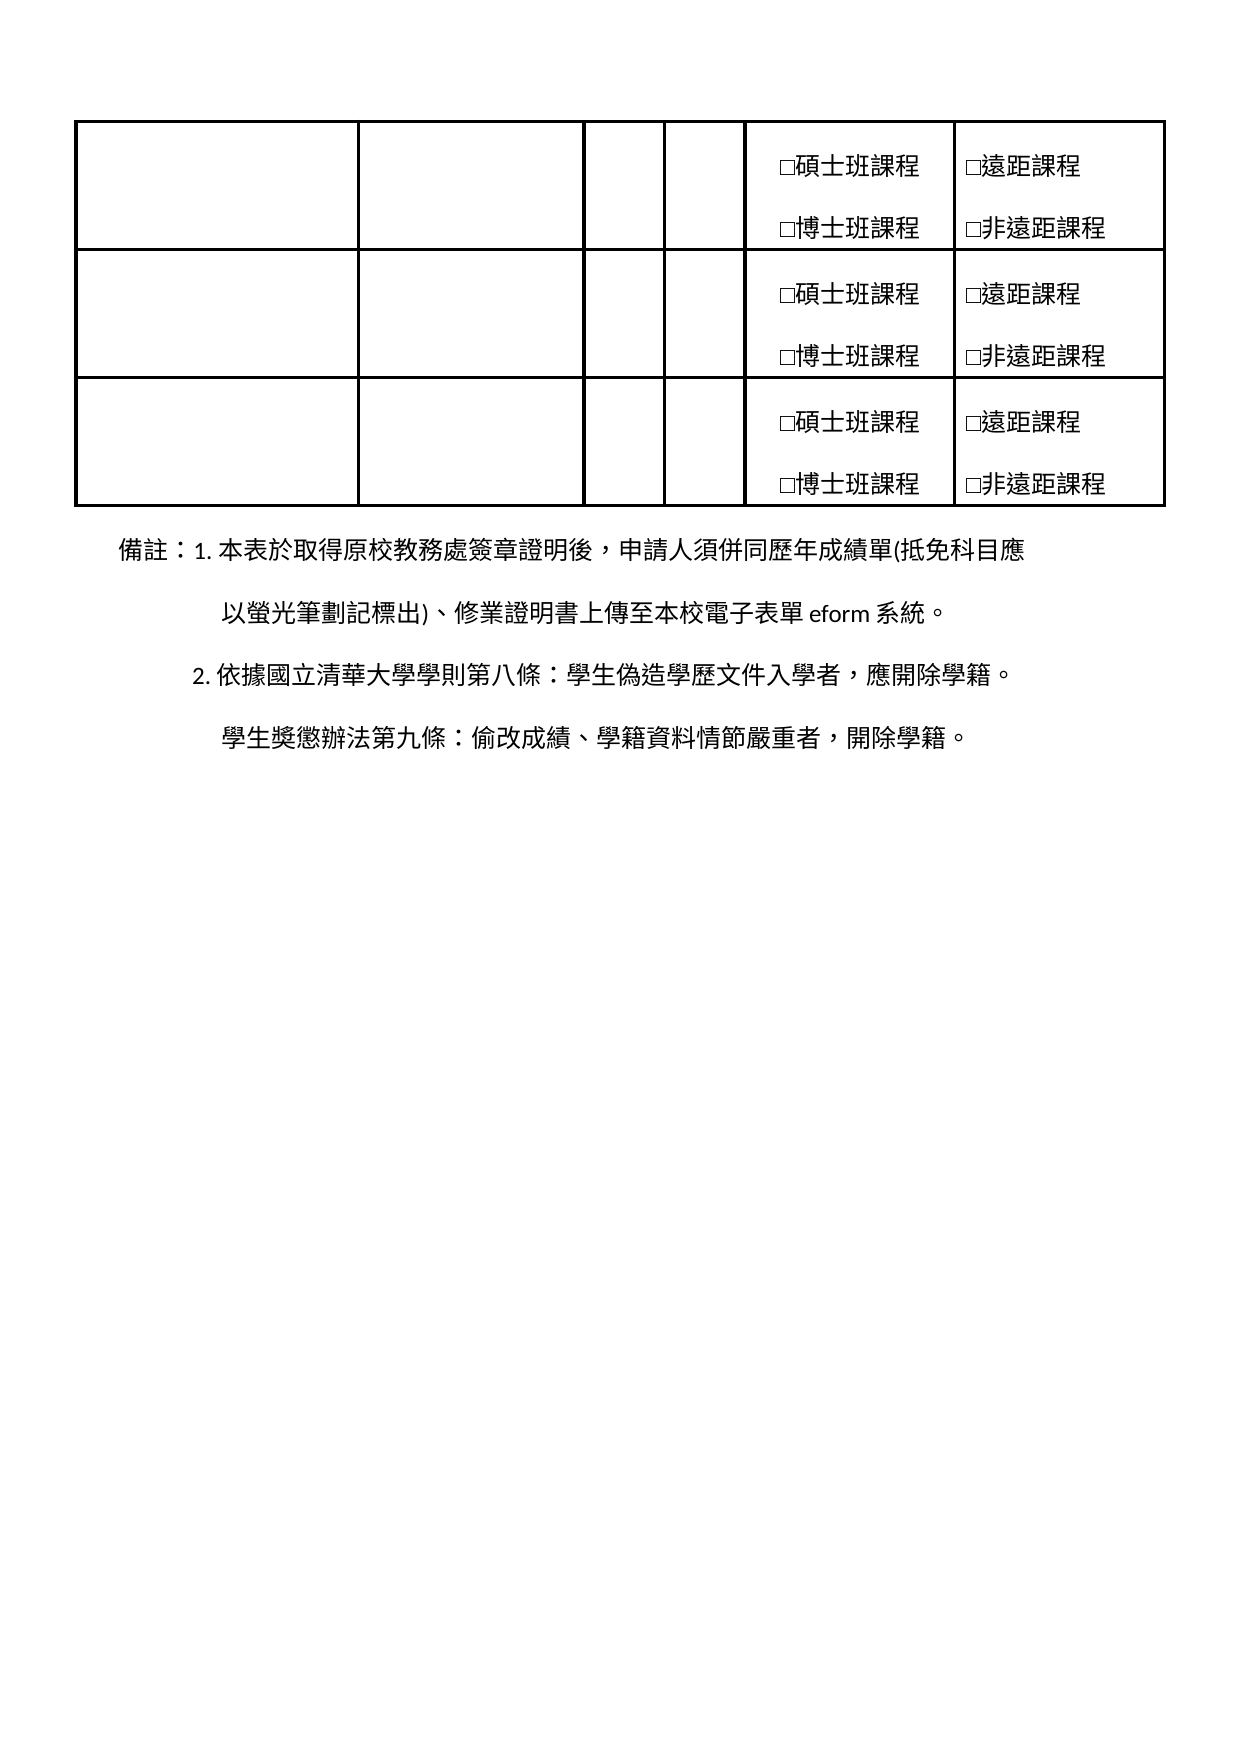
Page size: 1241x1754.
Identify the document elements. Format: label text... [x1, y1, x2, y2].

table_cell □遠距課程 □非遠距課程 [956, 123, 1163, 248]
table_cell □遠距課程 □非遠距課程 [956, 251, 1163, 376]
table_cell [78, 251, 357, 376]
table_cell [586, 123, 663, 248]
table_cell □遠距課程 □非遠距課程 [956, 379, 1163, 504]
table_cell [666, 251, 743, 376]
table_cell [586, 379, 663, 504]
table_cell [666, 123, 743, 248]
table_cell [360, 123, 582, 248]
table_cell [666, 379, 743, 504]
table_cell [360, 379, 582, 504]
table_cell [78, 123, 357, 248]
table_cell [78, 379, 357, 504]
table_cell [586, 251, 663, 376]
text 2. 依據國立清華大學學則第八條：學生偽造學歷文件入學者，應開除學籍。學生奬懲辦法第九條：偷改成績、學籍資料情節嚴重者，開除學籍。 [192, 632, 1029, 757]
table_cell [360, 251, 582, 376]
table_cell □碩士班課程 □博士班課程 [747, 251, 953, 376]
table_cell □碩士班課程 □博士班課程 [747, 379, 953, 504]
text 備註：1. 本表於取得原校教務處簽章證明後，申請人須併同歷年成績單(抵免科目應以螢光筆劃記標出)、修業證明書上傳至本校電子表單eform系統。 [118, 507, 1029, 632]
table_cell □碩士班課程 □博士班課程 [747, 123, 953, 248]
